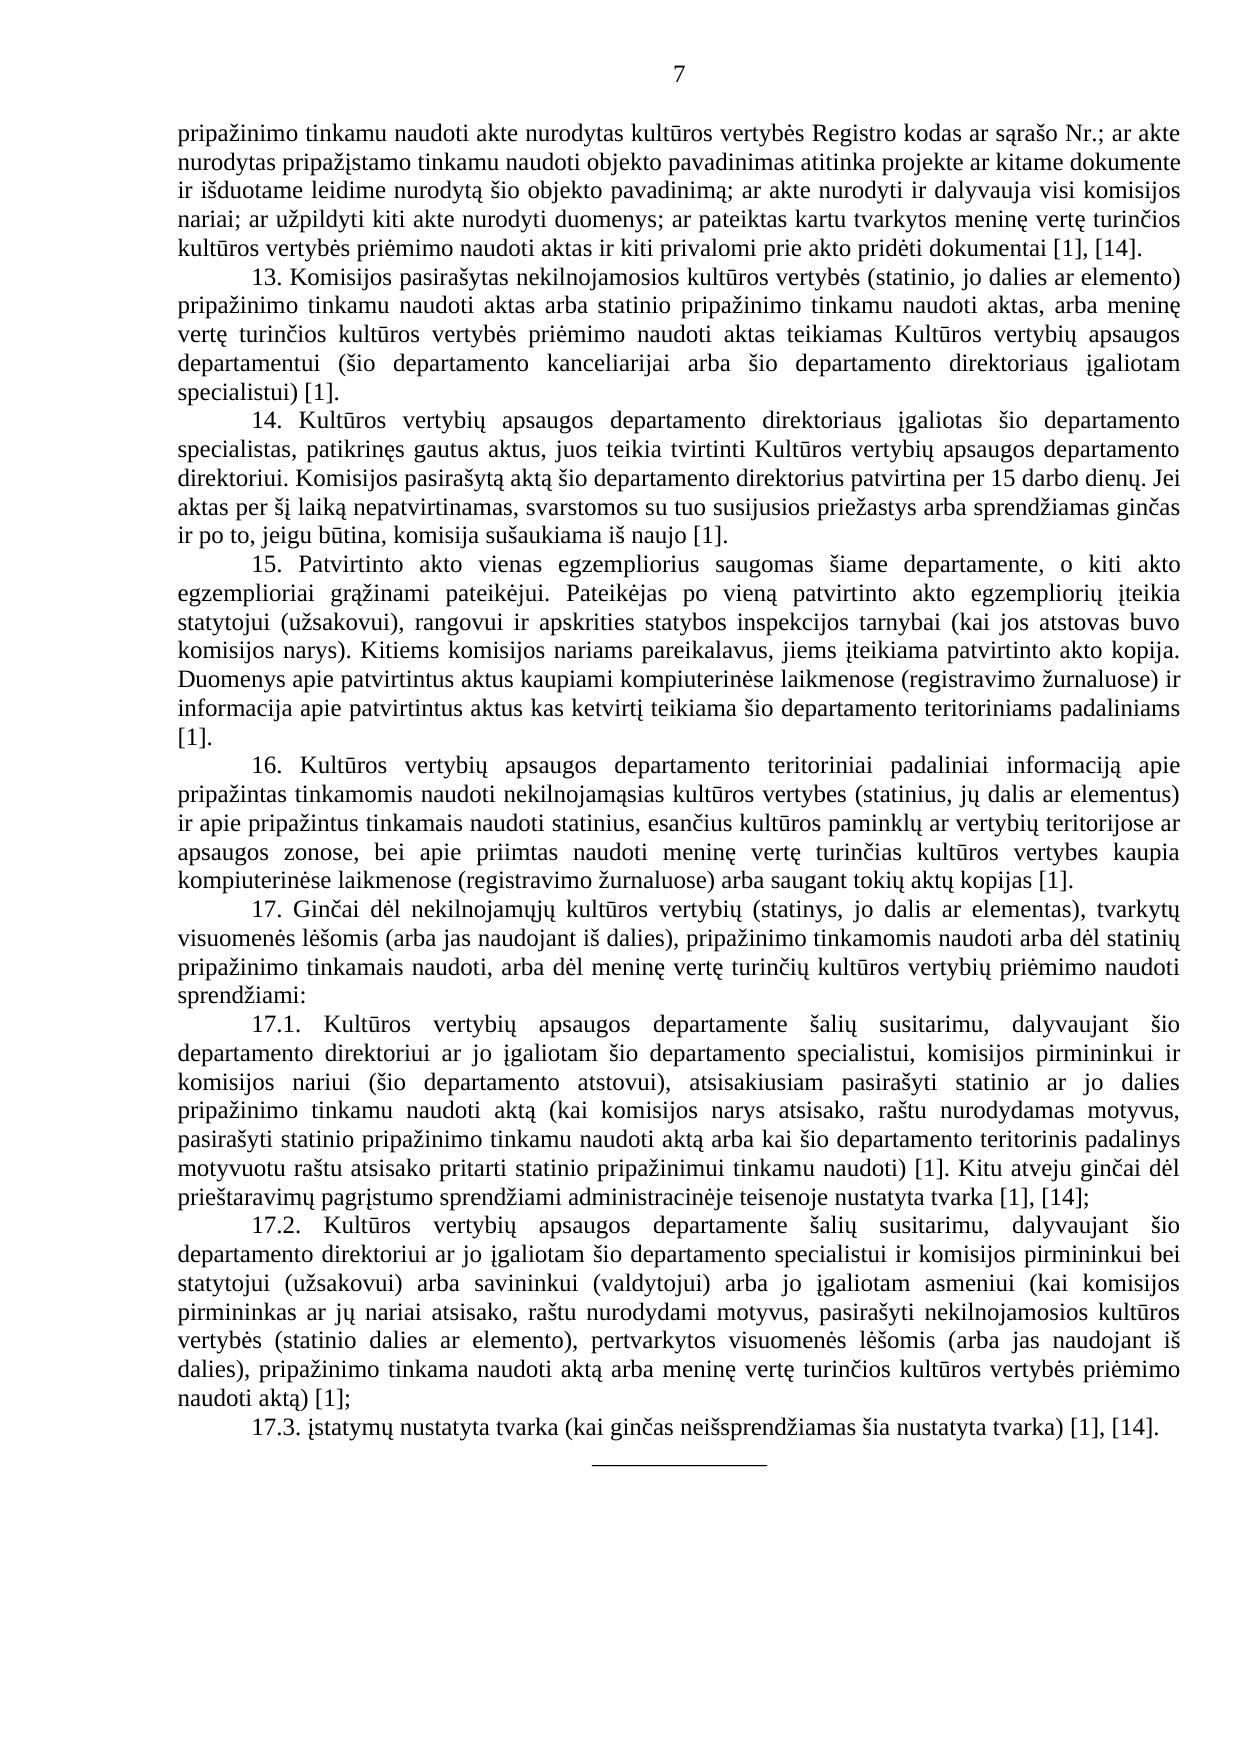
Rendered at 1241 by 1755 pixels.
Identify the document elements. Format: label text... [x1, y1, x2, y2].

text 17.3. įstatymų nustatyta tvarka (kai ginčas neišsprendžiamas šia nustatyta tvarka) [1], [14]. [177, 1412, 1181, 1441]
text 16. Kultūros vertybių apsaugos departamento teritoriniai padaliniai informaciją apie pripažintas tinkamomis naudoti nekilnojamąsias kultūros vertybes (statinius, jų dalis ar elementus) ir apie pripažintus tinkamais naudoti statinius, esančius kultūros paminklų ar vertybių teritorijose ar apsaugos zonose, bei apie priimtas naudoti meninę vertę turinčias kultūros vertybes kaupia kompiuterinėse laikmenose (registravimo žurnaluose) arba saugant tokių aktų kopijas [1]. [177, 751, 1181, 894]
text 14. Kultūros vertybių apsaugos departamento direktoriaus įgaliotas šio departamento specialistas, patikrinęs gautus aktus, juos teikia tvirtinti Kultūros vertybių apsaugos departamento direktoriui. Komisijos pasirašytą aktą šio departamento direktorius patvirtina per 15 darbo dienų. Jei aktas per šį laiką nepatvirtinamas, svarstomos su tuo susijusios priežastys arba sprendžiamas ginčas ir po to, jeigu būtina, komisija sušaukiama iš naujo [1]. [177, 406, 1181, 549]
text 17. Ginčai dėl nekilnojamųjų kultūros vertybių (statinys, jo dalis ar elementas), tvarkytų visuomenės lėšomis (arba jas naudojant iš dalies), pripažinimo tinkamomis naudoti arba dėl statinių pripažinimo tinkamais naudoti, arba dėl meninę vertę turinčių kultūros vertybių priėmimo naudoti sprendžiami: [177, 894, 1181, 1009]
text 17.1. Kultūros vertybių apsaugos departamente šalių susitarimu, dalyvaujant šio departamento direktoriui ar jo įgaliotam šio departamento specialistui, komisijos pirmininkui ir komisijos nariui (šio departamento atstovui), atsisakiusiam pasirašyti statinio ar jo dalies pripažinimo tinkamu naudoti aktą (kai komisijos narys atsisako, raštu nurodydamas motyvus, pasirašyti statinio pripažinimo tinkamu naudoti aktą arba kai šio departamento teritorinis padalinys motyvuotu raštu atsisako pritarti statinio pripažinimui tinkamu naudoti) [1]. Kitu atveju ginčai dėl prieštaravimų pagrįstumo sprendžiami administracinėje teisenoje nustatyta tvarka [1], [14]; [177, 1009, 1181, 1211]
text 13. Komisijos pasirašytas nekilnojamosios kultūros vertybės (statinio, jo dalies ar elemento) pripažinimo tinkamu naudoti aktas arba statinio pripažinimo tinkamu naudoti aktas, arba meninę vertę turinčios kultūros vertybės priėmimo naudoti aktas teikiamas Kultūros vertybių apsaugos departamentui (šio departamento kanceliarijai arba šio departamento direktoriaus įgaliotam specialistui) [1]. [177, 262, 1181, 406]
text pripažinimo tinkamu naudoti akte nurodytas kultūros vertybės Registro kodas ar sąrašo Nr.; ar akte nurodytas pripažįstamo tinkamu naudoti objekto pavadinimas atitinka projekte ar kitame dokumente ir išduotame leidime nurodytą šio objekto pavadinimą; ar akte nurodyti ir dalyvauja visi komisijos nariai; ar užpildyti kiti akte nurodyti duomenys; ar pateiktas kartu tvarkytos meninę vertę turinčios kultūros vertybės priėmimo naudoti aktas ir kiti privalomi prie akto pridėti dokumentai [1], [14]. [177, 118, 1181, 262]
text 17.2. Kultūros vertybių apsaugos departamente šalių susitarimu, dalyvaujant šio departamento direktoriui ar jo įgaliotam šio departamento specialistui ir komisijos pirmininkui bei statytojui (užsakovui) arba savininkui (valdytojui) arba jo įgaliotam asmeniui (kai komisijos pirmininkas ar jų nariai atsisako, raštu nurodydami motyvus, pasirašyti nekilnojamosios kultūros vertybės (statinio dalies ar elemento), pertvarkytos visuomenės lėšomis (arba jas naudojant iš dalies), pripažinimo tinkama naudoti aktą arba meninę vertę turinčios kultūros vertybės priėmimo naudoti aktą) [1]; [177, 1211, 1181, 1412]
text ______________ [177, 1441, 1181, 1469]
text 15. Patvirtinto akto vienas egzempliorius saugomas šiame departamente, o kiti akto egzemplioriai grąžinami pateikėjui. Pateikėjas po vieną patvirtinto akto egzempliorių įteikia statytojui (užsakovui), rangovui ir apskrities statybos inspekcijos tarnybai (kai jos atstovas buvo komisijos narys). Kitiems komisijos nariams pareikalavus, jiems įteikiama patvirtinto akto kopija. Duomenys apie patvirtintus aktus kaupiami kompiuterinėse laikmenose (registravimo žurnaluose) ir informacija apie patvirtintus aktus kas ketvirtį teikiama šio departamento teritoriniams padaliniams [1]. [177, 549, 1181, 751]
